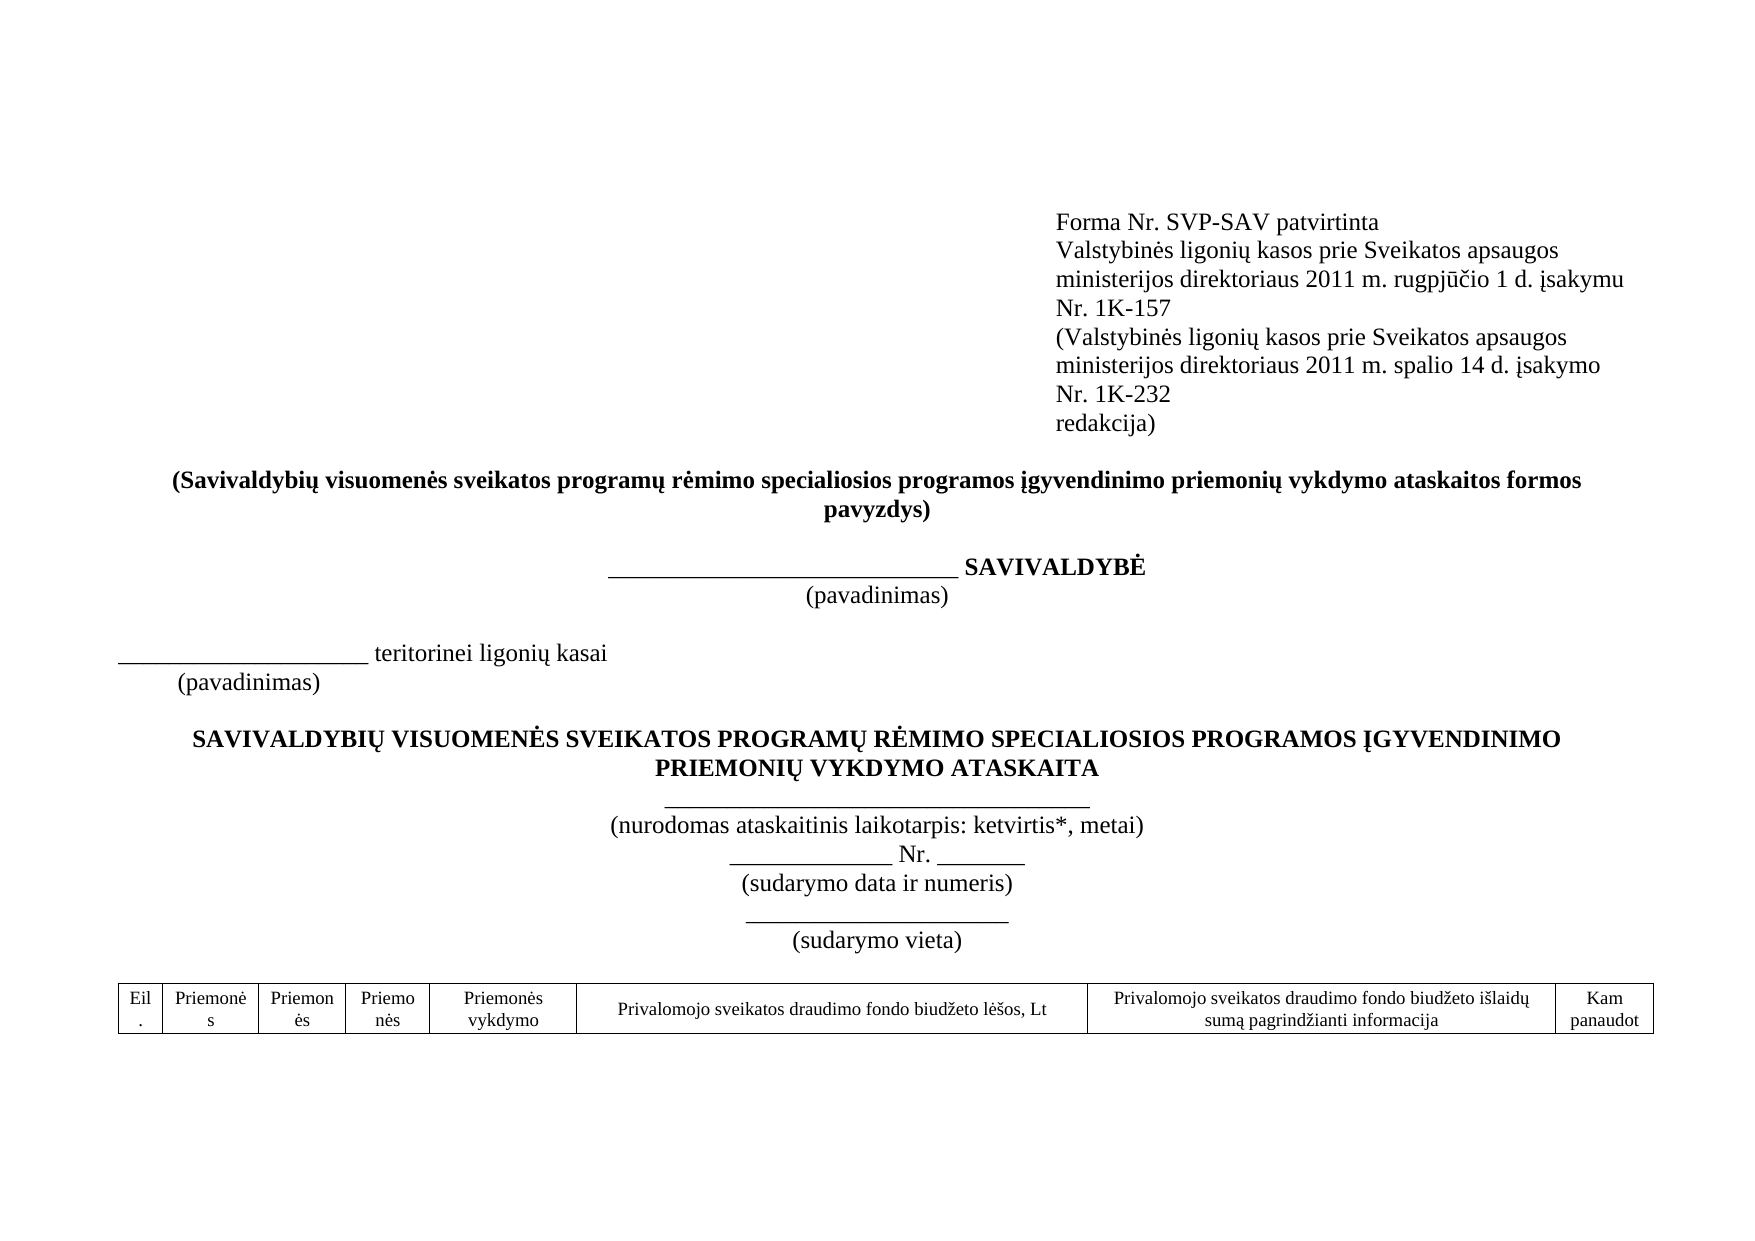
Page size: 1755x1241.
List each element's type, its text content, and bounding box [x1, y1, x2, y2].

text Valstybinės ligonių kasos prie Sveikatos apsaugos ministerijos direktoriaus 2011 m. rugpjūčio 1 d. įsakymu Nr. 1K-157 [1056, 235, 1636, 322]
text SAVIVALDYBIŲ VISUOMENĖS SVEIKATOS PROGRAMŲ RĖMIMO SPECIALIOSIOS PROGRAMOS ĮGYVENDINIMO PRIEMONIŲ VYKDYMO ATASKAITA [118, 724, 1636, 782]
text (nurodomas ataskaitinis laikotarpis: ketvirtis*, metai) [118, 810, 1636, 839]
table_header Kam panaudot [1556, 984, 1653, 1033]
table_header Privalomojo sveikatos draudimo fondo biudžeto išlaidų sumą pagrindžianti informacija [1088, 984, 1555, 1033]
text (pavadinimas) [118, 667, 1636, 695]
text _____________ Nr. _______ [118, 839, 1636, 868]
text ____________________ teritorinei ligonių kasai [118, 638, 1636, 667]
text (sudarymo data ir numeris) [118, 868, 1636, 897]
text (sudarymo vieta) [118, 925, 1636, 954]
text __________________________________ [118, 782, 1636, 810]
text (Valstybinės ligonių kasos prie Sveikatos apsaugos ministerijos direktoriaus 2011 m. spalio 14 d. įsakymo Nr. 1K-232 [1056, 322, 1636, 408]
table_header Priemonės [259, 984, 345, 1033]
text (Savivaldybių visuomenės sveikatos programų rėmimo specialiosios programos įgyvendinimo priemonių vykdymo ataskaitos formos pavyzdys) [118, 465, 1636, 523]
table_header Privalomojo sveikatos draudimo fondo biudžeto lėšos, Lt [577, 984, 1087, 1033]
text Forma Nr. SVP-SAV patvirtinta [1056, 207, 1636, 235]
table_header Eil. [119, 984, 162, 1033]
table_header Priemonės [163, 984, 258, 1033]
text _____________________ [118, 897, 1636, 925]
text redakcija) [1056, 408, 1636, 437]
table_header Priemonės [346, 984, 429, 1033]
table_header Priemonės vykdymo [430, 984, 576, 1033]
text (pavadinimas) [118, 580, 1636, 609]
text ____________________________ SAVIVALDYBĖ [118, 552, 1636, 580]
